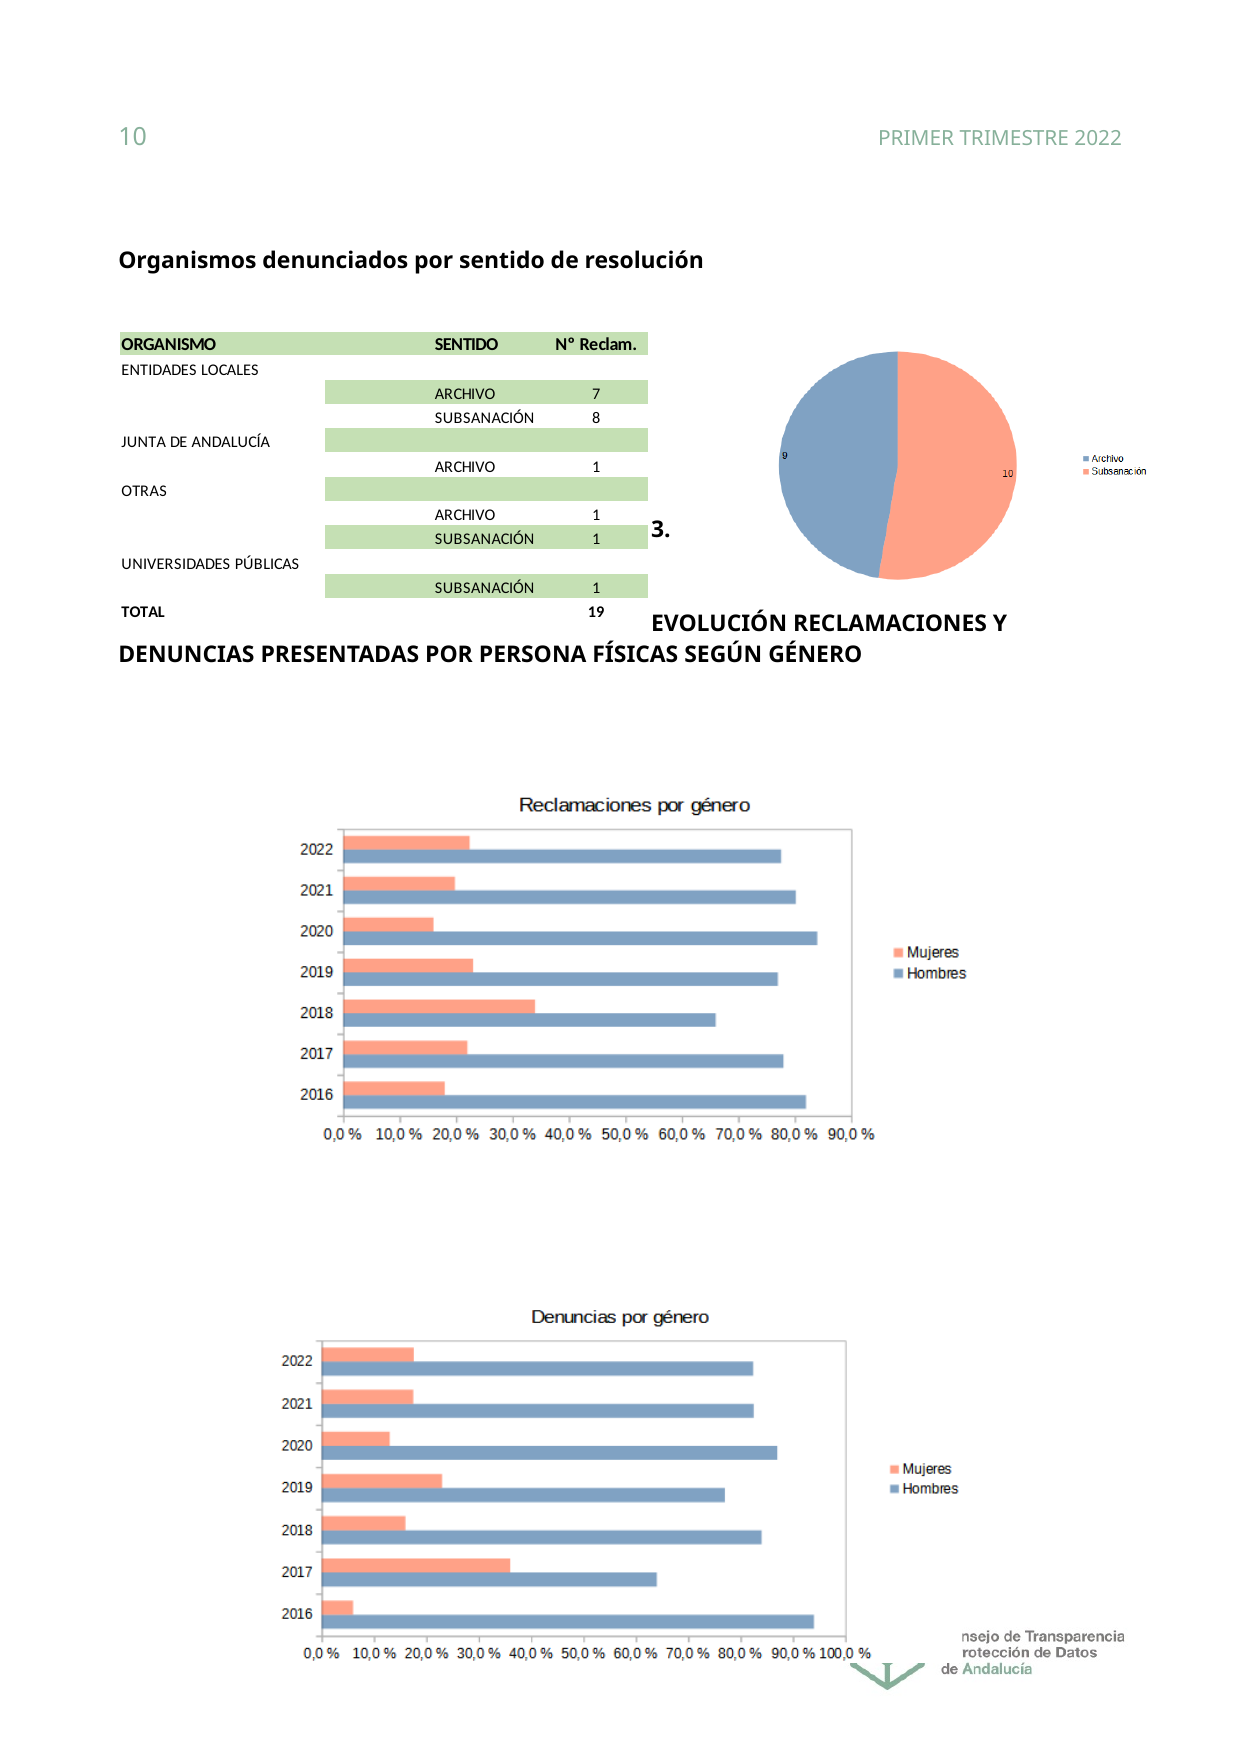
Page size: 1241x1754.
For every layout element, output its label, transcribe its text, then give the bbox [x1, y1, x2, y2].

picture [753, 351, 1150, 581]
picture [299, 788, 975, 1147]
text 3. EVOLUCIÓN RECLAMACIONES Y DENUNCIAS PRESENTADAS POR PERSONA FÍSICAS SEGÚN GÉNERO [118, 513, 1122, 669]
text Organismos denunciados por sentido de resolución [118, 244, 1122, 275]
picture [277, 1294, 1142, 1712]
